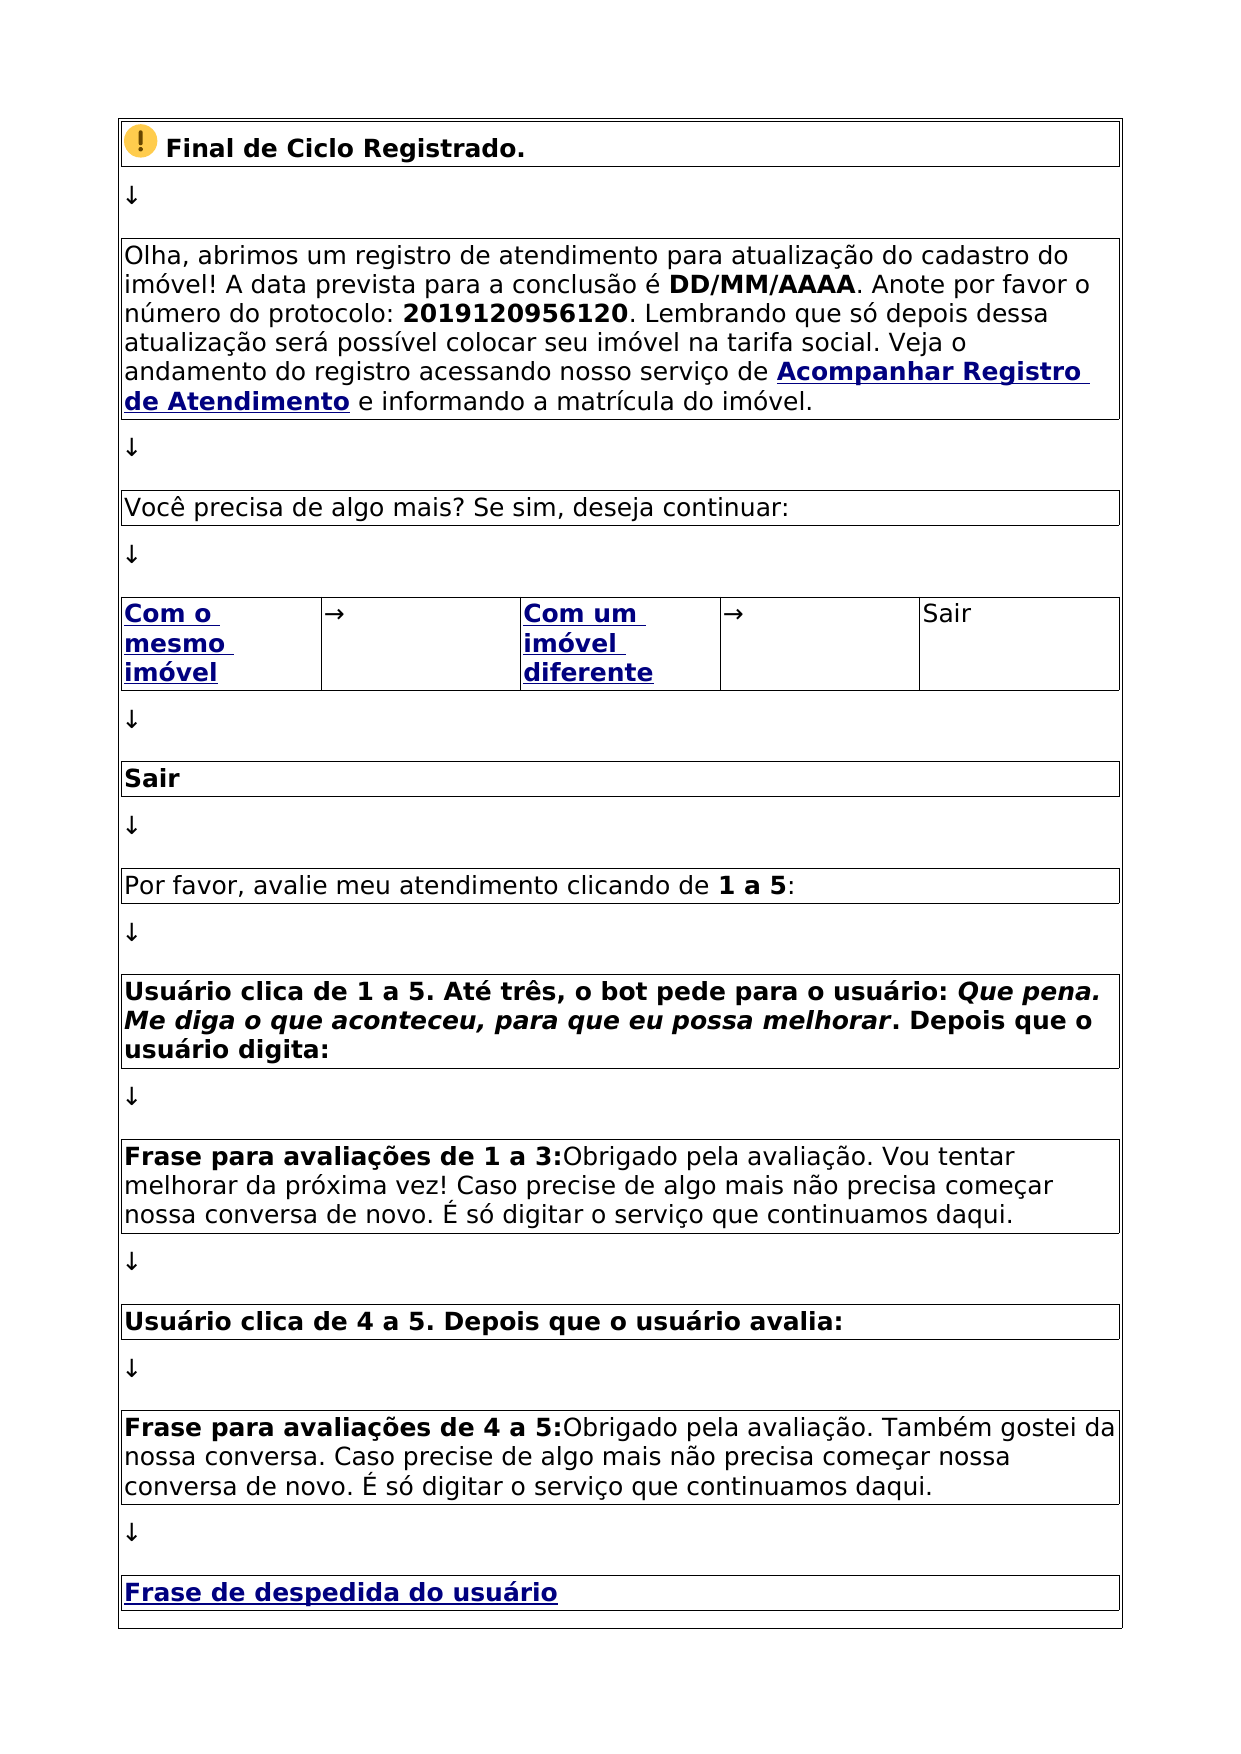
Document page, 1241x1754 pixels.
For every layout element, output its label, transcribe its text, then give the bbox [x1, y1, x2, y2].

table_header → [721, 598, 919, 690]
table_header Com um imóvel diferente [521, 598, 720, 690]
table_header Sair [122, 762, 1119, 796]
table_header Com o mesmo imóvel [122, 598, 321, 690]
table_header Usuário clica de 4 a 5. Depois que o usuário avalia: [122, 1305, 1119, 1339]
table_header → [322, 598, 520, 690]
table_header Olha, abrimos um registro de atendimento para atualização do cadastro do imóvel! A data prevista para a conclusão é DD/MM/AAAA. Anote por favor o número do protocolo: 2019120956120. Lembrando que só depois dessa atualização será possível colocar seu imóvel na tarifa social. Veja o andamento do registro acessando nosso serviço de Acompanhar Registro de Atendimento e informando a matrícula do imóvel. [122, 239, 1119, 419]
table_header Sair [920, 598, 1119, 690]
table_header Frase de despedida do usuário [122, 1576, 1119, 1610]
table_header ↓ ↓ ↓ ↓ ↓ ↓ ↓ ↓ ↓ ↓ [119, 119, 1122, 1628]
table_header Frase para avaliações de 1 a 3:Obrigado pela avaliação. Vou tentar melhorar da próxima vez! Caso precise de algo mais não precisa começar nossa conversa de novo. É só digitar o serviço que continuamos daqui. [122, 1140, 1119, 1232]
table_header Final de Ciclo Registrado. [122, 122, 1119, 166]
table_header Frase para avaliações de 4 a 5:Obrigado pela avaliação. Também gostei da nossa conversa. Caso precise de algo mais não precisa começar nossa conversa de novo. É só digitar o serviço que continuamos daqui. [122, 1411, 1119, 1504]
table_header Você precisa de algo mais? Se sim, deseja continuar: [122, 491, 1119, 525]
table_header Por favor, avalie meu atendimento clicando de 1 a 5: [122, 869, 1119, 903]
table_header Usuário clica de 1 a 5. Até três, o bot pede para o usuário: Que pena. Me diga o que aconteceu, para que eu possa melhorar. Depois que o usuário digita: [122, 975, 1119, 1068]
